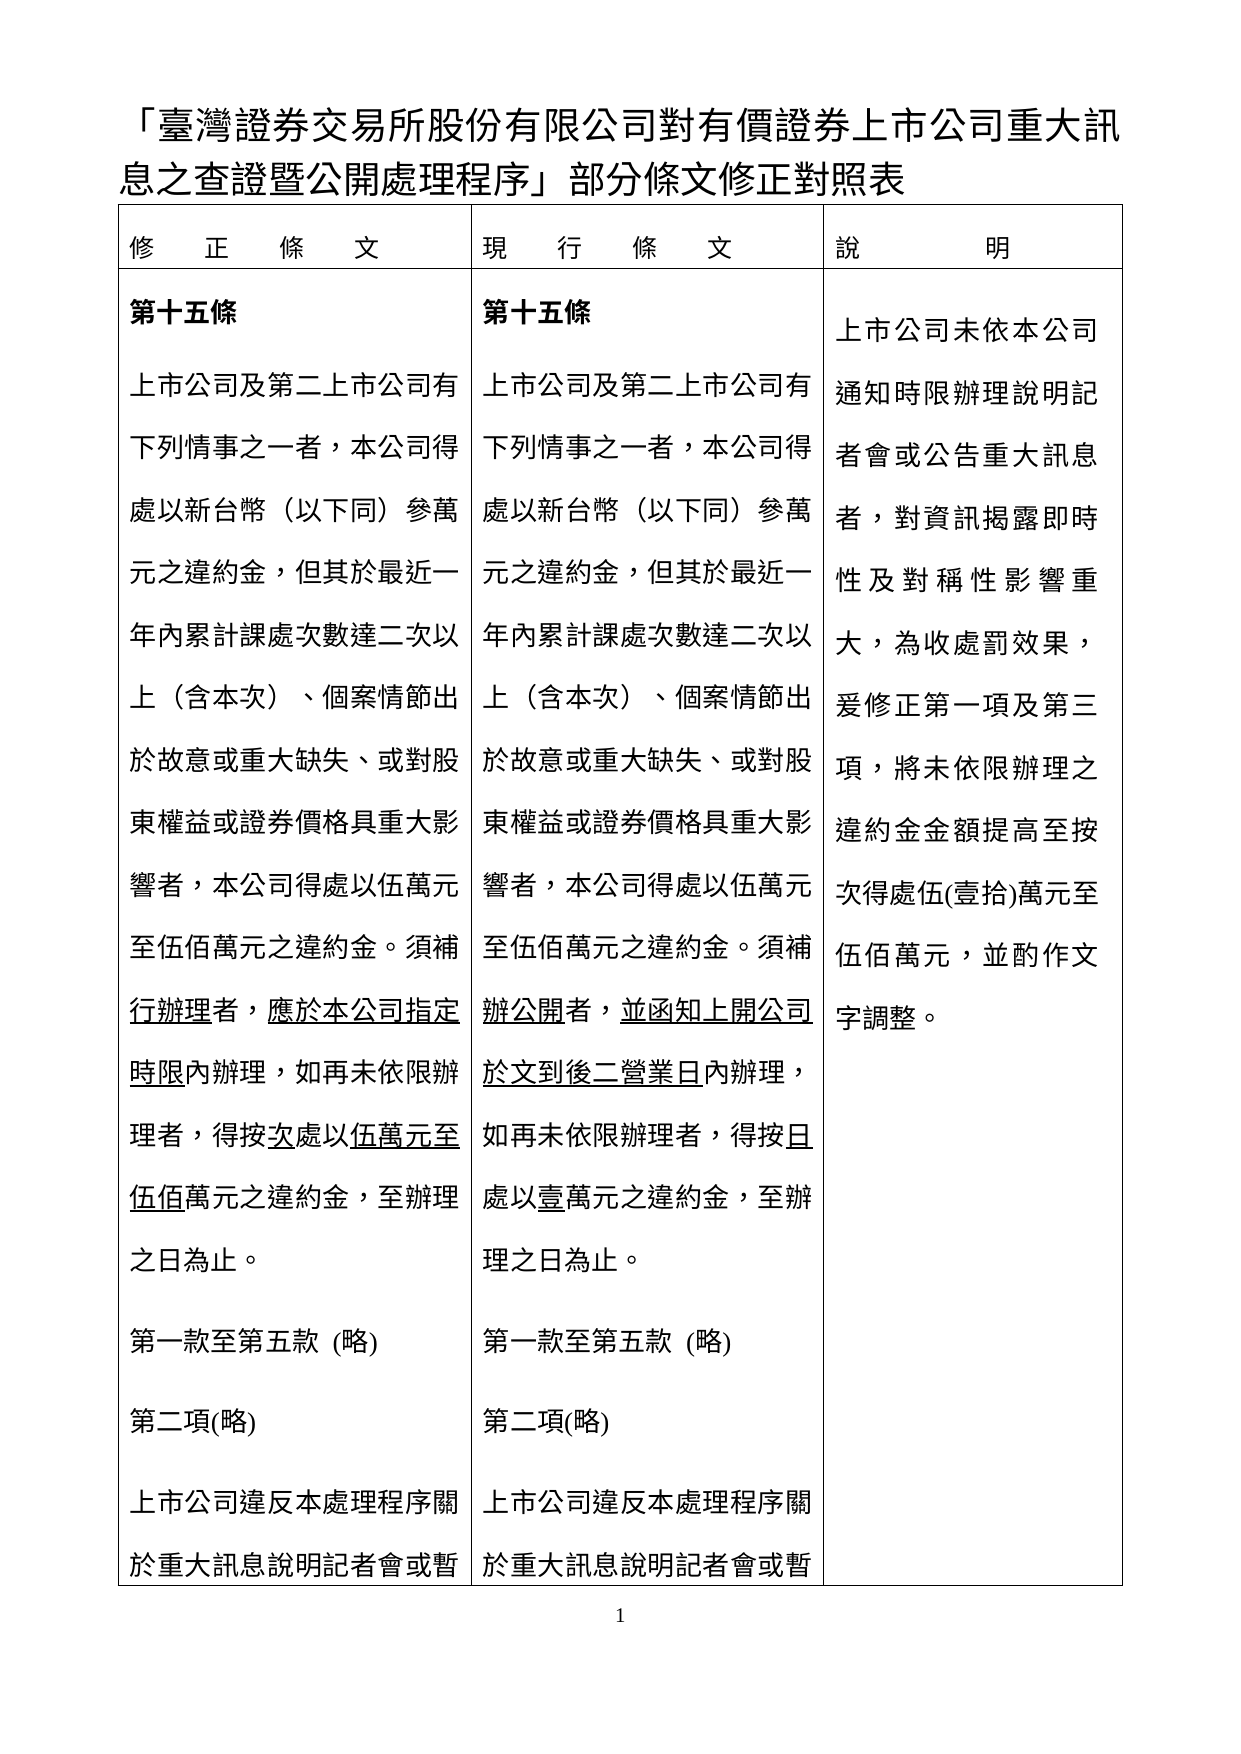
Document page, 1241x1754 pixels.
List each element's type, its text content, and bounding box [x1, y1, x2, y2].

table_cell 上市公司未依本公司通知時限辦理說明記者會或公告重大訊息者，對資訊揭露即時性及對稱性影響重大，為收處罰效果，爰修正第一項及第三項，將未依限辦理之違約金金額提高至按次得處伍(壹拾)萬元至伍佰萬元，並酌作文字調整。 [824, 269, 1122, 1584]
text 「臺灣證券交易所股份有限公司對有價證券上市公司重大訊息之查證暨公開處理程序」部分條文修正對照表 [118, 96, 1122, 204]
table_header 修 正 條 文 [119, 205, 471, 268]
table_header 現 行 條 文 [472, 205, 823, 268]
table_header 說 明 [824, 205, 1122, 268]
table_cell 第十五條 上市公司及第二上市公司有下列情事之一者，本公司得處以新台幣（以下同）參萬元之違約金，但其於最近一年內累計課處次數達二次以上（含本次）、個案情節出於故意或重大缺失、或對股東權益或證券價格具重大影響者，本公司得處以伍萬元至伍佰萬元之違約金。須補行辦理者，應於本公司指定時限內辦理，如再未依限辦理者，得按次處以伍萬元至伍佰萬元之違約金，至辦理之日為止。 第一款至第五款 (略) 第二項(略) 上市公司違反本處理程序關於重大訊息說明記者會或暫 [119, 269, 471, 1584]
table_cell 第十五條 上市公司及第二上市公司有下列情事之一者，本公司得處以新台幣（以下同）參萬元之違約金，但其於最近一年內累計課處次數達二次以上（含本次）、個案情節出於故意或重大缺失、或對股東權益或證券價格具重大影響者，本公司得處以伍萬元至伍佰萬元之違約金。須補辦公開者，並函知上開公司於文到後二營業日內辦理，如再未依限辦理者，得按日處以壹萬元之違約金，至辦理之日為止。 第一款至第五款 (略) 第二項(略) 上市公司違反本處理程序關於重大訊息說明記者會或暫 [472, 269, 823, 1584]
